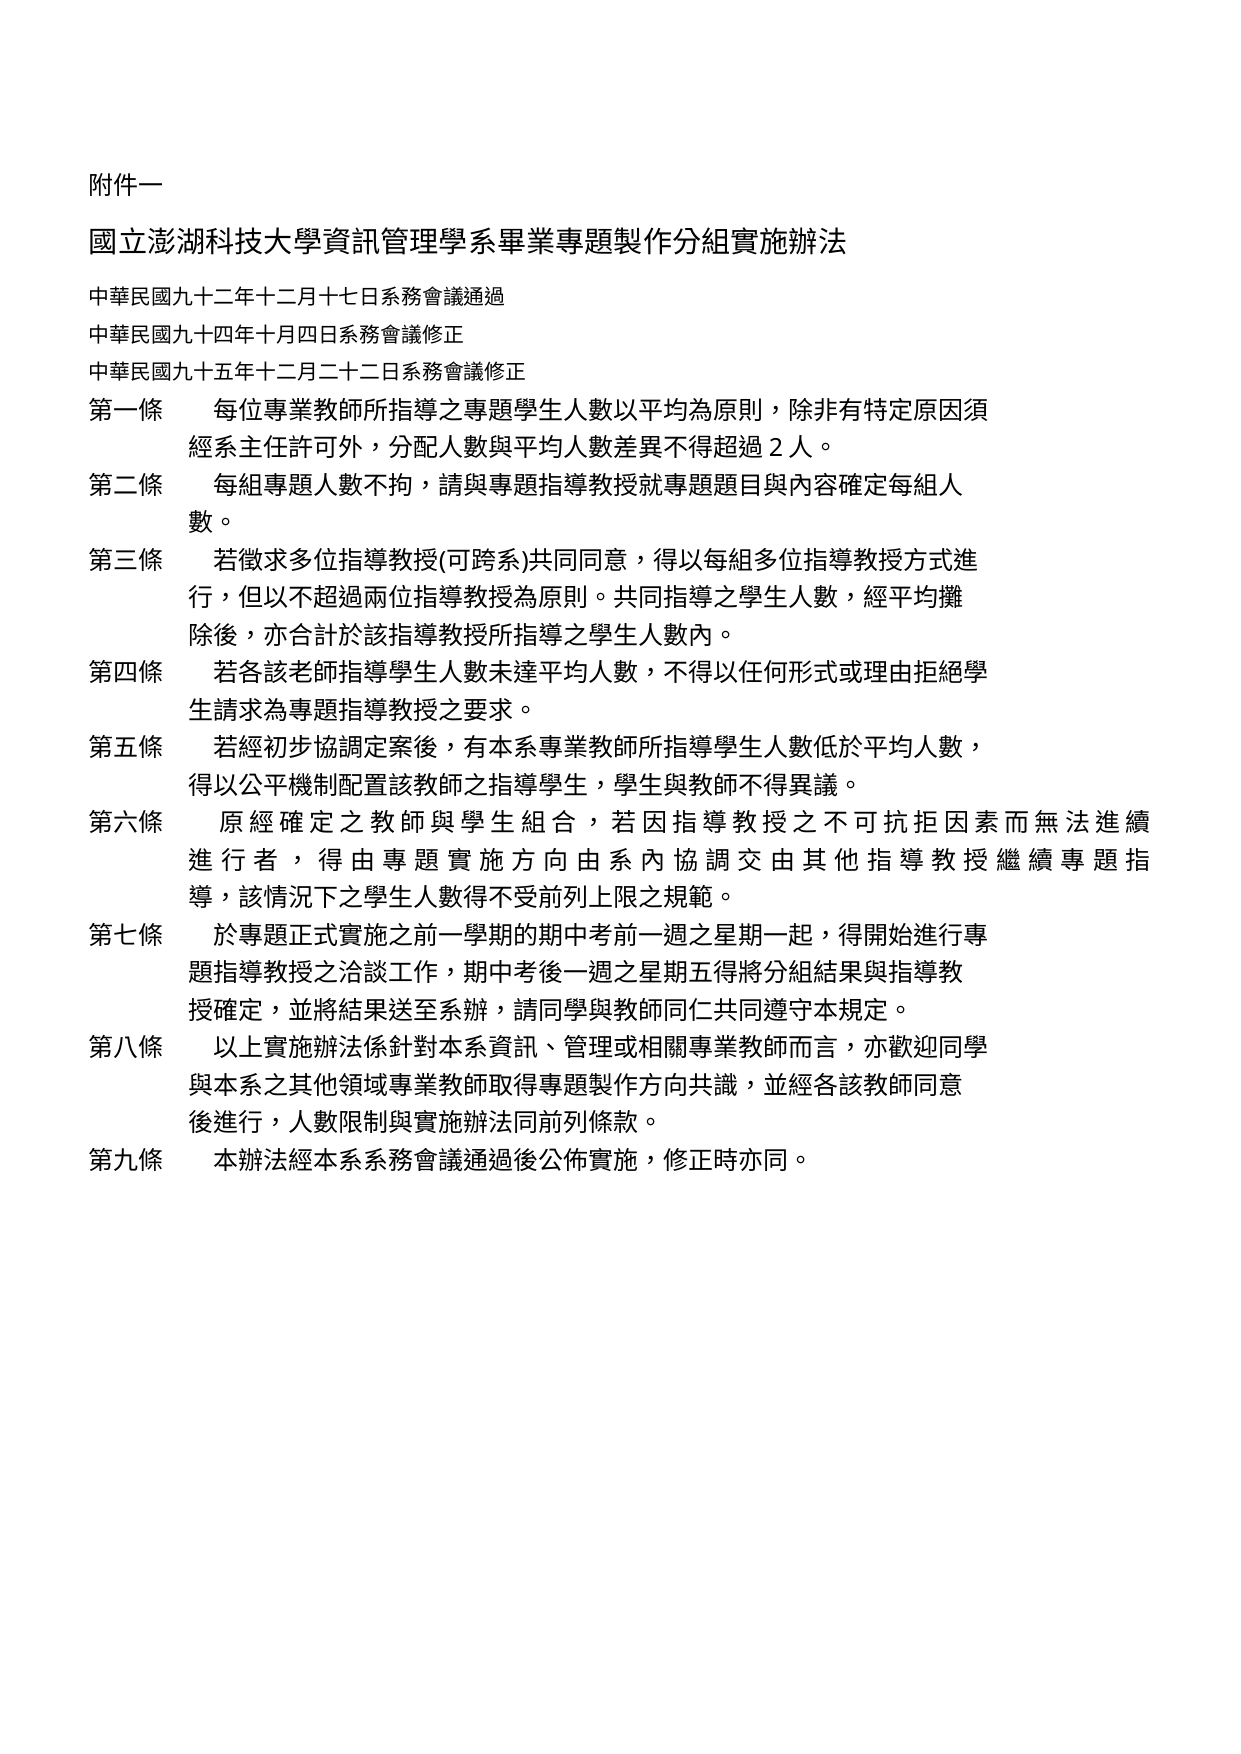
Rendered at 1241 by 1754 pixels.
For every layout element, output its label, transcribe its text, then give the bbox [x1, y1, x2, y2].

text 國立澎湖科技大學資訊管理學系畢業專題製作分組實施辦法 [89, 202, 1152, 277]
text 行，但以不超過兩位指導教授為原則。共同指導之學生人數，經平均攤 [89, 577, 1152, 614]
text 中華民國九十四年十月四日系務會議修正 [89, 314, 1152, 352]
text 得以公平機制配置該教師之指導學生，學生與教師不得異議。 [89, 764, 1152, 802]
text 中華民國九十五年十二月二十二日系務會議修正 [89, 352, 1152, 389]
list 原經確定之教師與學生組合，若因指導教授之不可抗拒因素而無法進續 [89, 802, 1152, 839]
list 若各該老師指導學生人數未達平均人數，不得以任何形式或理由拒絕學 [89, 652, 1152, 689]
text 後進行，人數限制與實施辦法同前列條款。 [89, 1102, 1152, 1139]
text 除後，亦合計於該指導教授所指導之學生人數內。 [89, 614, 1152, 652]
text 生請求為專題指導教授之要求。 [89, 689, 1152, 727]
text 附件一 [89, 164, 1152, 202]
text 授確定，並將結果送至系辦，請同學與教師同仁共同遵守本規定。 [89, 989, 1152, 1027]
list 每位專業教師所指導之專題學生人數以平均為原則，除非有特定原因須 [89, 389, 1152, 427]
text 進行者，得由專題實施方向由系內協調交由其他指導教授繼續專題指 [89, 839, 1152, 877]
text 與本系之其他領域專業教師取得專題製作方向共識，並經各該教師同意 [89, 1064, 1152, 1102]
list 若徵求多位指導教授(可跨系)共同同意，得以每組多位指導教授方式進 [89, 539, 1152, 577]
text 數。 [89, 502, 1152, 539]
list 本辦法經本系系務會議通過後公佈實施，修正時亦同。 [89, 1139, 1152, 1177]
list 若經初步協調定案後，有本系專業教師所指導學生人數低於平均人數， [89, 727, 1152, 764]
text 題指導教授之洽談工作，期中考後一週之星期五得將分組結果與指導教 [89, 952, 1152, 989]
text 中華民國九十二年十二月十七日系務會議通過 [89, 277, 1152, 314]
text 導，該情況下之學生人數得不受前列上限之規範。 [89, 877, 1152, 914]
list 以上實施辦法係針對本系資訊、管理或相關專業教師而言，亦歡迎同學 [89, 1027, 1152, 1064]
text 經系主任許可外，分配人數與平均人數差異不得超過2人。 [139, 427, 1152, 464]
list 每組專題人數不拘，請與專題指導教授就專題題目與內容確定每組人 [89, 464, 1152, 502]
list 於專題正式實施之前一學期的期中考前一週之星期一起，得開始進行專 [89, 914, 1152, 952]
